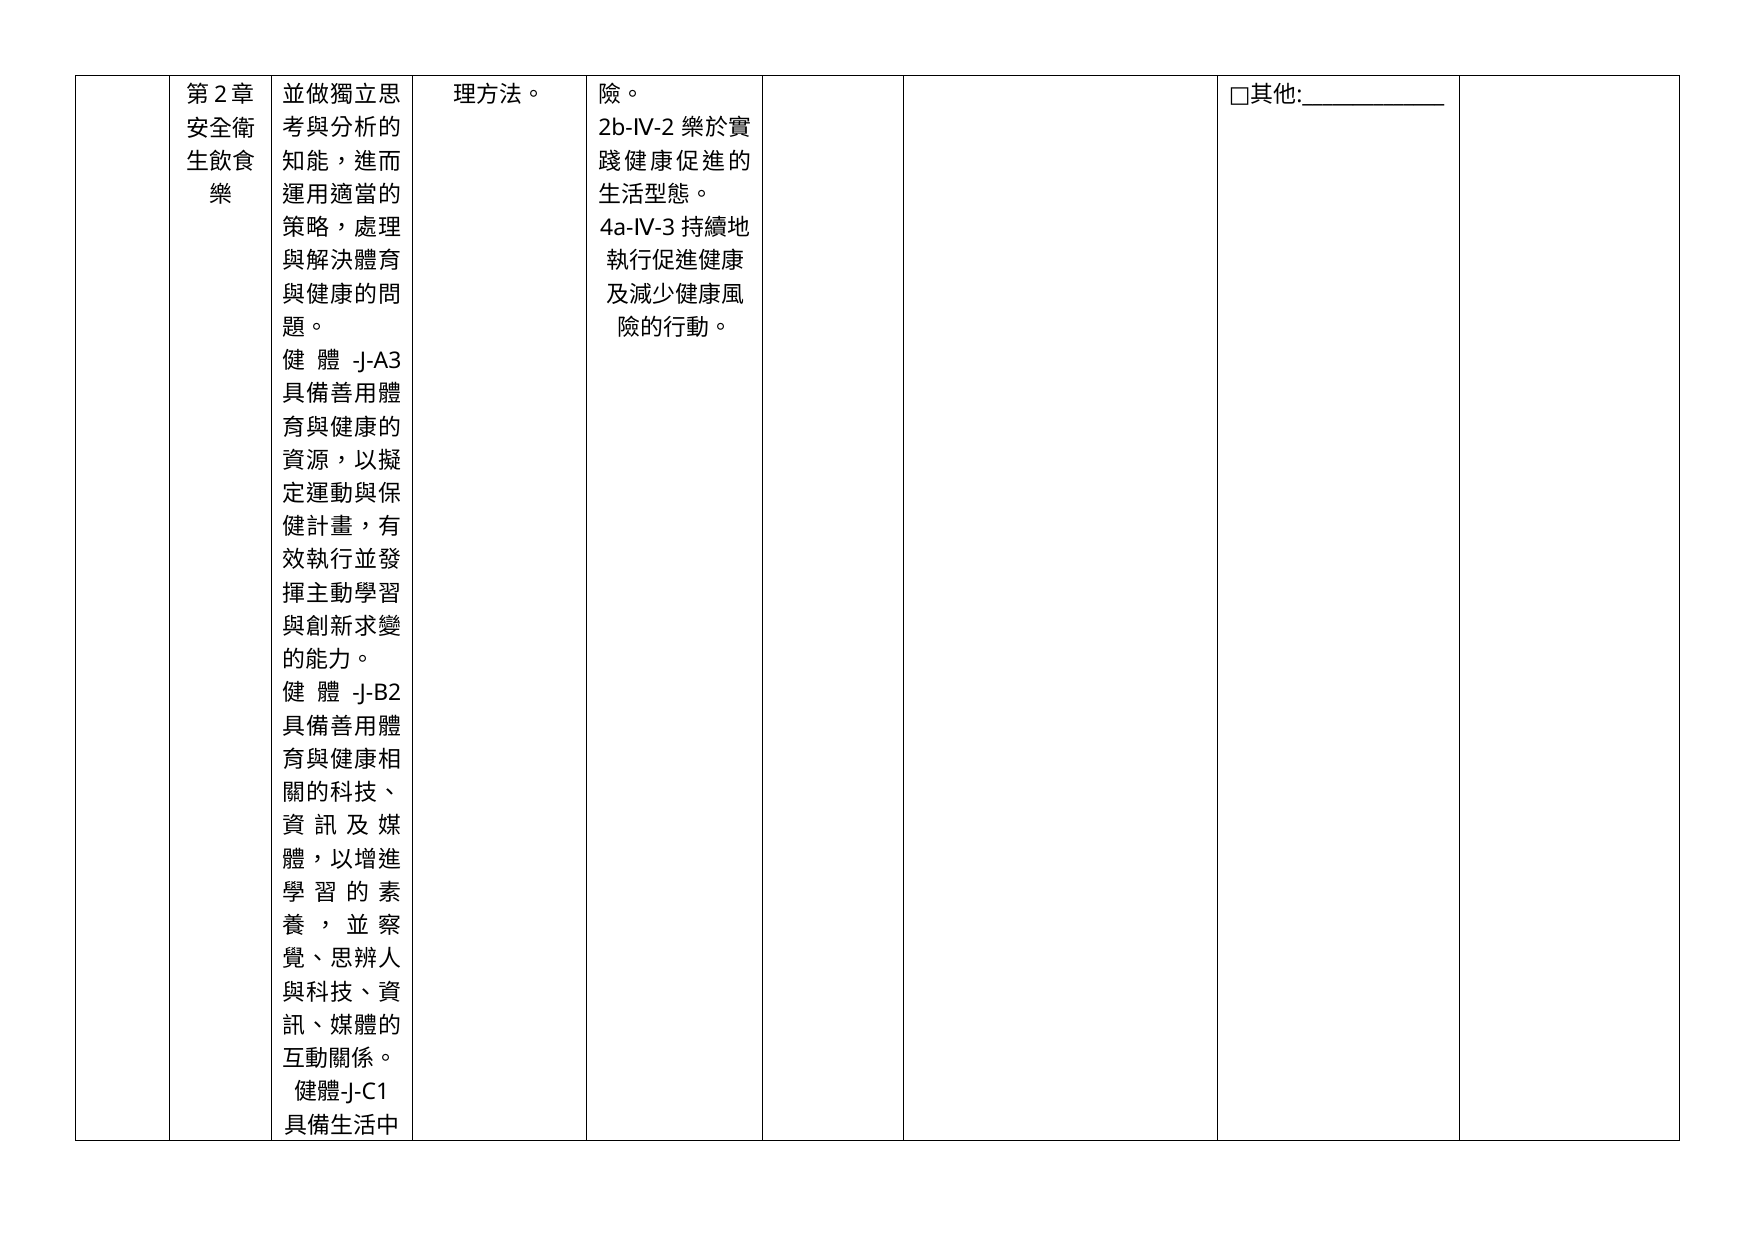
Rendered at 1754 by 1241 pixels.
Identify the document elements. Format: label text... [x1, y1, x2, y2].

table_cell [76, 76, 169, 1140]
table_cell 理方法。 [413, 76, 586, 1140]
table_cell 險。 2b-Ⅳ-2 樂於實踐健康促進的生活型態。 4a-Ⅳ-3 持續地執行促進健康及減少健康風險的行動。 [587, 76, 762, 1140]
table_cell [1460, 76, 1679, 1140]
table_cell [904, 76, 1217, 1140]
table_cell 第2章安全衛生飲食樂 [170, 76, 271, 1140]
table_cell 並做獨立思考與分析的知能，進而運用適當的策略，處理與解決體育與健康的問題。 健體-J-A3 具備善用體育與健康的資源，以擬定運動與保健計畫，有效執行並發揮主動學習與創新求變的能力。 健體-J-B2 具備善用體育與健康相關的科技、資訊及媒體，以增進學習的素養，並察覺、思辨人與科技、資訊、媒體的互動關係。 健體-J-C1 具備生活中 [272, 76, 412, 1140]
table_cell □其他:______________ [1218, 76, 1459, 1140]
table_cell [763, 76, 903, 1140]
